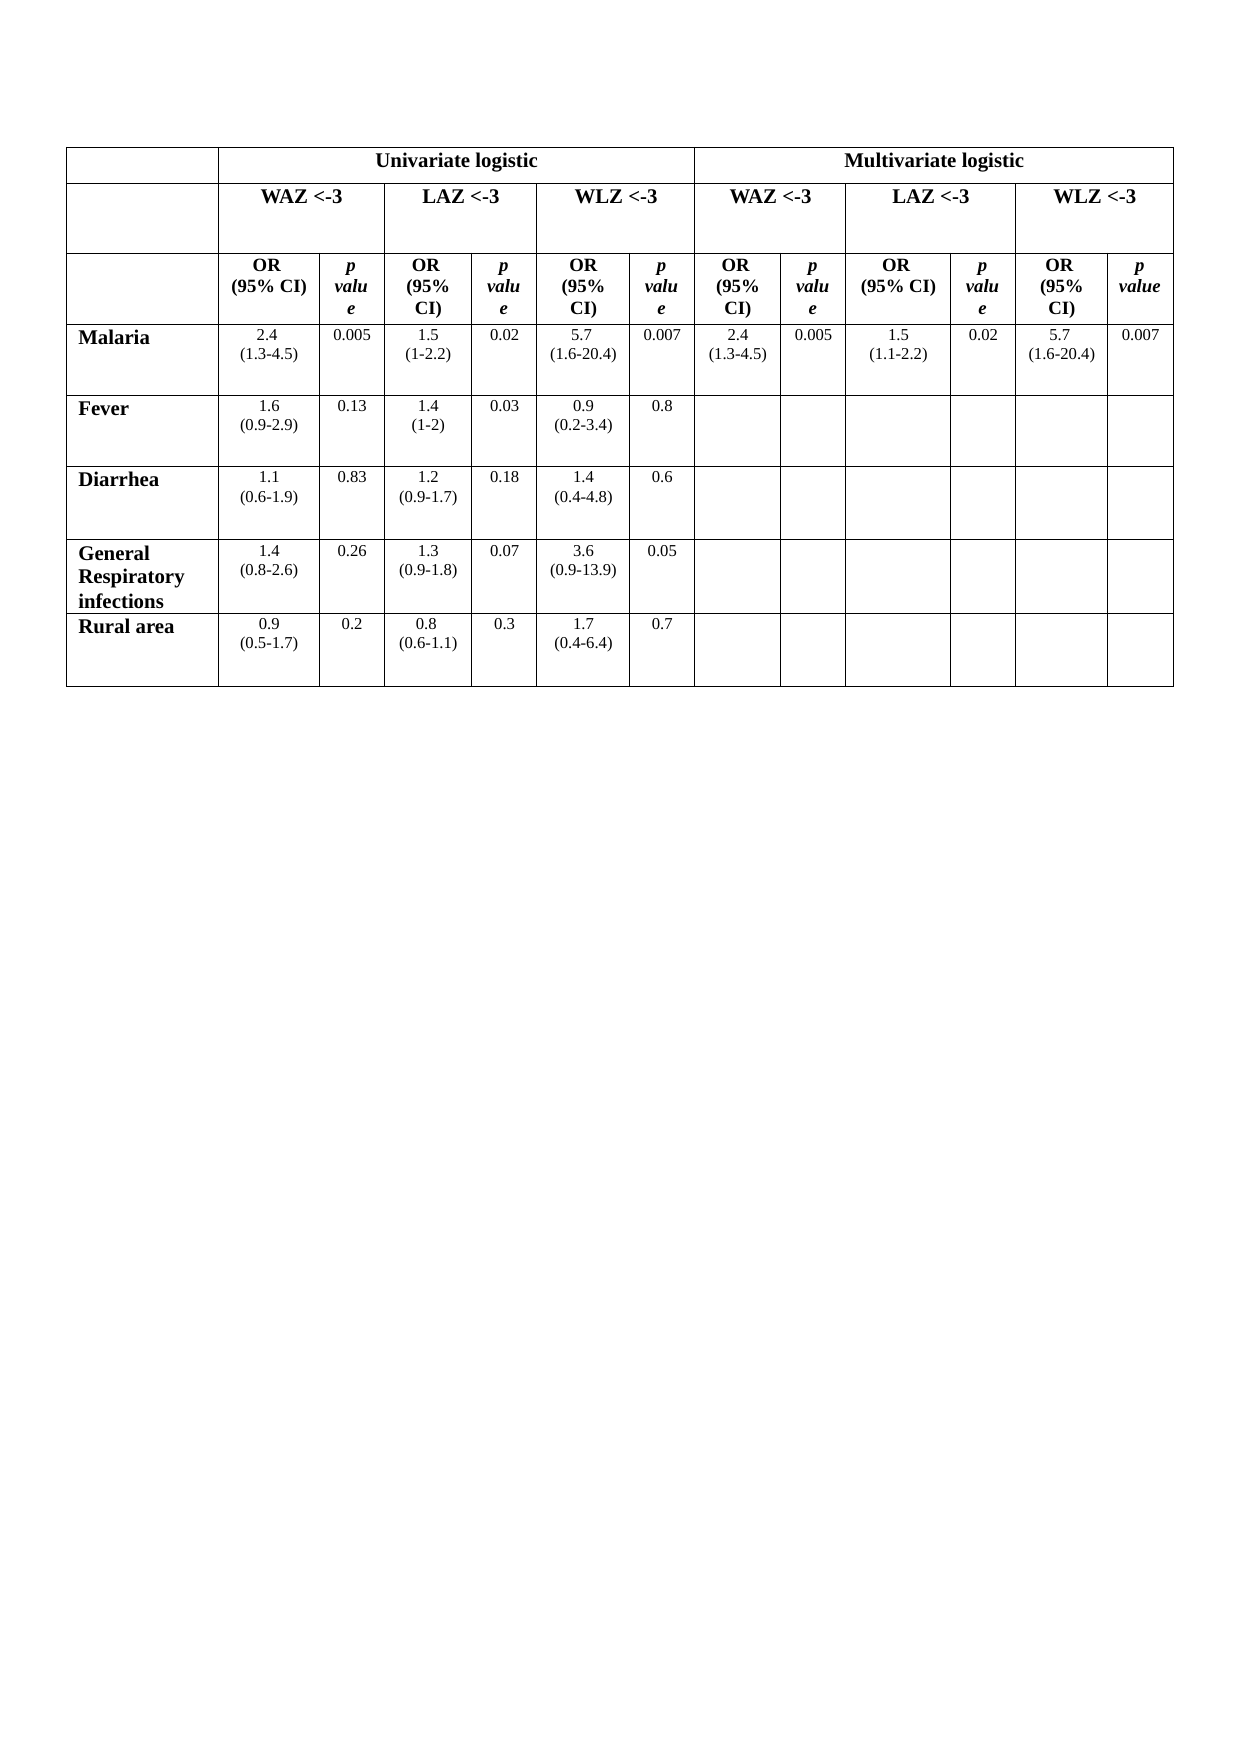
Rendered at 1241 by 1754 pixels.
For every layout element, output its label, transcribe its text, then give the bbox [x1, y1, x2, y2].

table_cell 1.4 (0.8-2.6) [219, 540, 319, 613]
table_cell [846, 467, 950, 539]
table_cell 0.9 (0.2-3.4) [537, 396, 629, 466]
table_cell [951, 540, 1015, 613]
table_cell 1.4 (0.4-4.8) [537, 467, 629, 539]
table_cell 0.83 [320, 467, 384, 539]
table_cell OR (95% CI) [846, 254, 950, 324]
table_cell 1.7 (0.4-6.4) [537, 614, 629, 686]
table_cell WLZ <-3 [1016, 184, 1173, 252]
table_cell 2.4 (1.3-4.5) [219, 325, 319, 395]
table_cell 1.1 (0.6-1.9) [219, 467, 319, 539]
table_cell 0.03 [472, 396, 536, 466]
table_cell [781, 396, 845, 466]
table_cell 0.05 [630, 540, 694, 613]
table_cell 0.26 [320, 540, 384, 613]
table_cell OR (95% CI) [219, 254, 319, 324]
table_cell [846, 396, 950, 466]
table_cell p value [320, 254, 384, 324]
table_cell [695, 396, 780, 466]
table_cell [1108, 396, 1173, 466]
table_cell [67, 254, 218, 324]
table_cell 1.3 (0.9-1.8) [385, 540, 471, 613]
table_cell 0.8 (0.6-1.1) [385, 614, 471, 686]
table_cell p value [630, 254, 694, 324]
table_cell [1108, 540, 1173, 613]
table_cell p value [951, 254, 1015, 324]
table_cell Fever [67, 396, 218, 466]
table_cell WAZ <-3 [695, 184, 845, 252]
table_cell 0.02 [951, 325, 1015, 395]
table_cell [1016, 614, 1107, 686]
table_cell OR (95% CI) [385, 254, 471, 324]
table_cell [951, 614, 1015, 686]
table_cell [1108, 467, 1173, 539]
table_cell 2.4 (1.3-4.5) [695, 325, 780, 395]
table_cell WAZ <-3 [219, 184, 384, 252]
table_cell LAZ <-3 [385, 184, 536, 252]
table_cell 1.4 (1-2) [385, 396, 471, 466]
table_cell [781, 467, 845, 539]
table_cell LAZ <-3 [846, 184, 1015, 252]
table_cell [67, 184, 218, 252]
table_cell [1016, 467, 1107, 539]
table_cell [695, 614, 780, 686]
table_header [67, 148, 218, 183]
table_cell 0.3 [472, 614, 536, 686]
table_cell OR (95% CI) [537, 254, 629, 324]
table_cell General Respiratory infections [67, 540, 218, 613]
table_cell [846, 540, 950, 613]
table_cell 5.7 (1.6-20.4) [537, 325, 629, 395]
table_cell 0.07 [472, 540, 536, 613]
table_cell [695, 540, 780, 613]
table_cell 0.6 [630, 467, 694, 539]
table_cell [1108, 614, 1173, 686]
table_cell 1.5 (1.1-2.2) [846, 325, 950, 395]
table_cell [781, 614, 845, 686]
table_cell 0.9 (0.5-1.7) [219, 614, 319, 686]
table_cell 0.02 [472, 325, 536, 395]
table_header Multivariate logistic [695, 148, 1173, 183]
table_cell 0.007 [1108, 325, 1173, 395]
table_cell 1.2 (0.9-1.7) [385, 467, 471, 539]
table_cell 0.18 [472, 467, 536, 539]
table_cell Diarrhea [67, 467, 218, 539]
table_cell 3.6 (0.9-13.9) [537, 540, 629, 613]
table_cell 1.5 (1-2.2) [385, 325, 471, 395]
table_header Univariate logistic [219, 148, 694, 183]
table_cell 0.8 [630, 396, 694, 466]
table_cell WLZ <-3 [537, 184, 694, 252]
table_cell 5.7 (1.6-20.4) [1016, 325, 1107, 395]
table_cell 0.7 [630, 614, 694, 686]
table_cell [951, 467, 1015, 539]
table_cell 0.007 [630, 325, 694, 395]
table_cell [695, 467, 780, 539]
table_cell 0.2 [320, 614, 384, 686]
table_cell 1.6 (0.9-2.9) [219, 396, 319, 466]
table_cell [781, 540, 845, 613]
table_cell [846, 614, 950, 686]
table_cell 0.005 [320, 325, 384, 395]
table_cell p value [781, 254, 845, 324]
table_cell OR (95% CI) [695, 254, 780, 324]
table_cell OR (95% CI) [1016, 254, 1107, 324]
table_cell Malaria [67, 325, 218, 395]
table_cell [951, 396, 1015, 466]
table_cell 0.005 [781, 325, 845, 395]
table_cell p value [1108, 254, 1173, 324]
table_cell Rural area [67, 614, 218, 686]
table_cell [1016, 540, 1107, 613]
table_cell [1016, 396, 1107, 466]
table_cell 0.13 [320, 396, 384, 466]
table_cell p value [472, 254, 536, 324]
